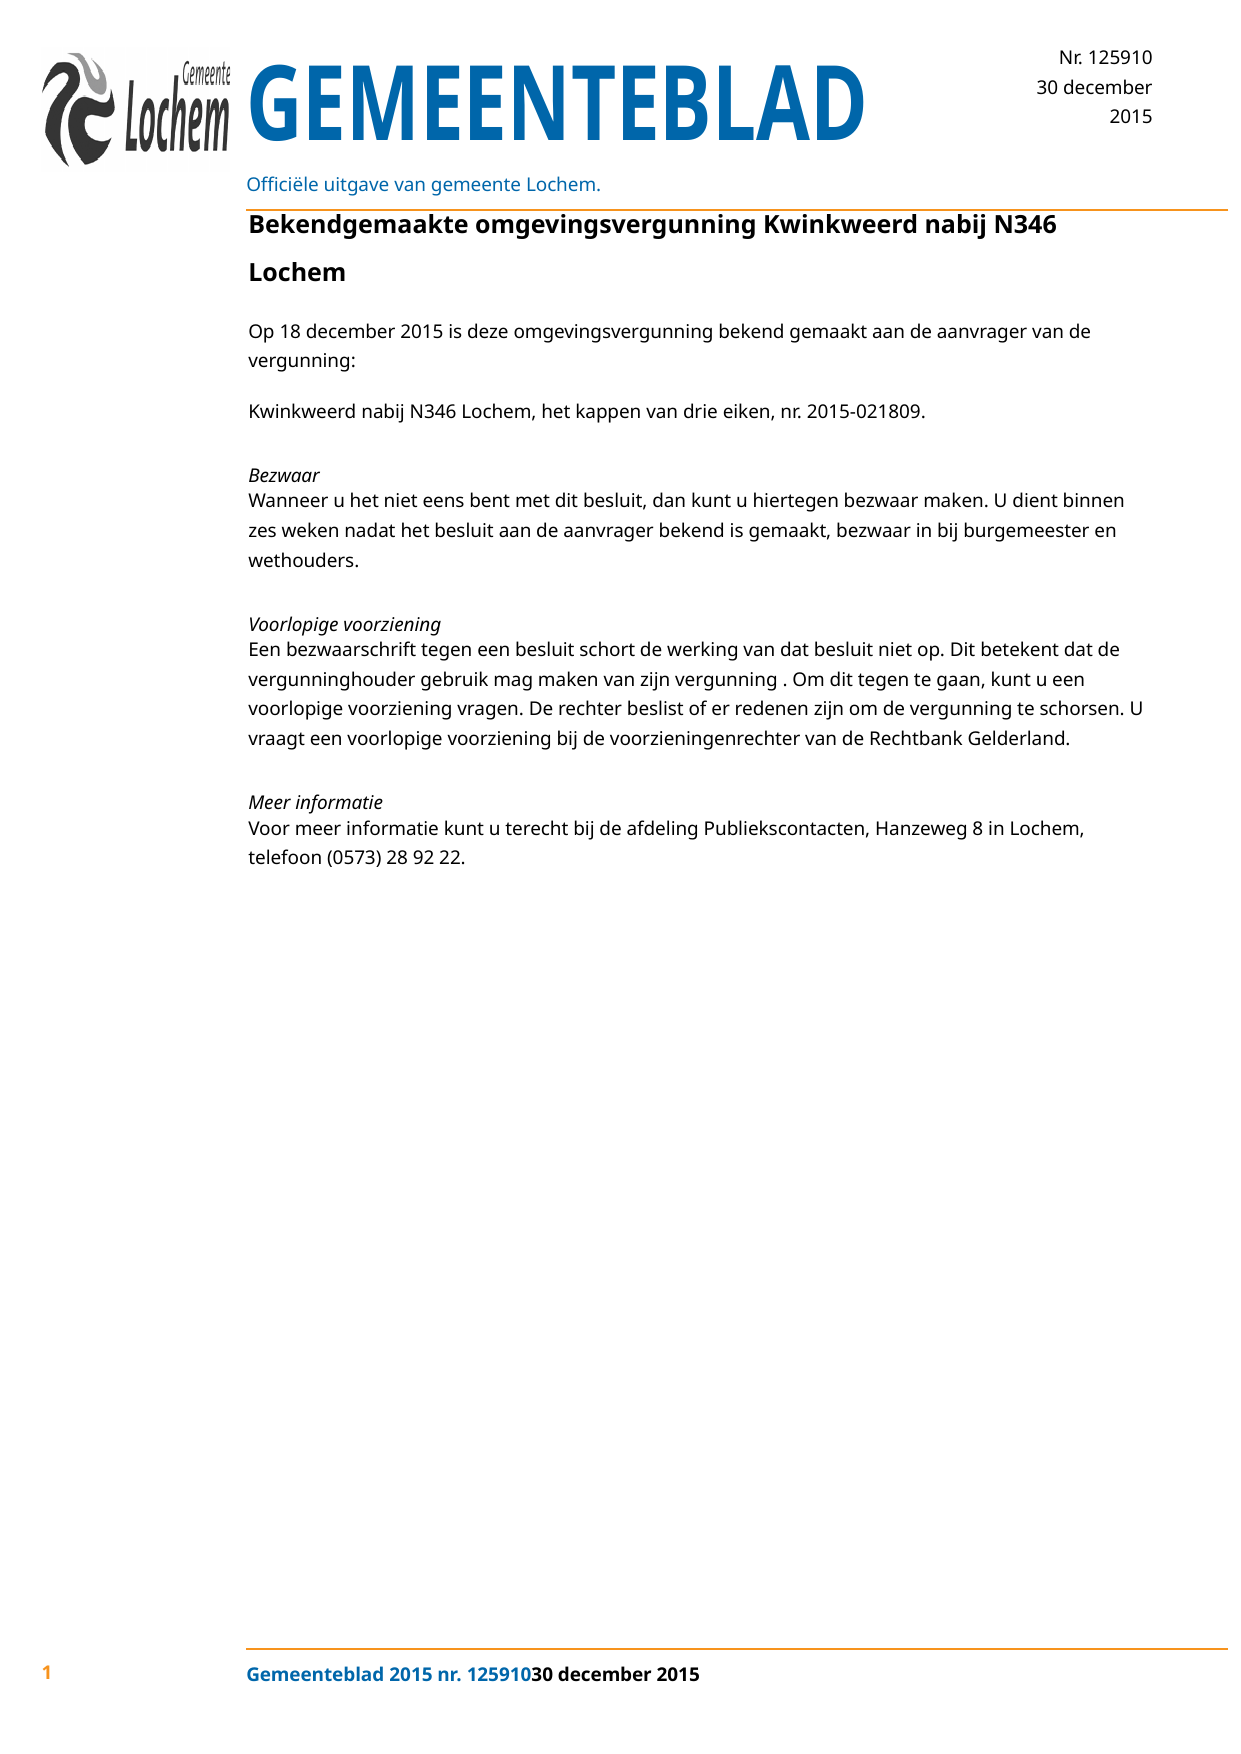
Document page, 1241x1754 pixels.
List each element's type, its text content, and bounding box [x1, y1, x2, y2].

text Bekendgemaakte omgevingsvergunning Kwinkweerd nabij N346 Lochem [248, 211, 1152, 288]
text Voor meer informatie kunt u terecht bij de afdeling Publiekscontacten, Hanzeweg 8 in Lochem, telefoon (0573) 28 92 22. [248, 815, 1152, 870]
picture [41, 47, 231, 172]
text Kwinkweerd nabij N346 Lochem, het kappen van drie eiken, nr. 2015-021809. [248, 398, 1152, 424]
text Meer informatie [248, 789, 1152, 815]
text Een bezwaarschrift tegen een besluit schort de werking van dat besluit niet op. Dit betekent dat de vergunninghouder gebruik mag maken van zijn vergunning . Om dit tegen te gaan, kunt u een voorlopige voorziening vragen. De rechter beslist of er redenen zijn om de vergunning te schorsen. U vraagt een voorlopige voorziening bij de voorzieningenrechter van de Rechtbank Gelderland. [248, 636, 1152, 751]
text Bezwaar [248, 462, 1152, 488]
text Voorlopige voorziening [248, 611, 1152, 636]
text Wanneer u het niet eens bent met dit besluit, dan kunt u hiertegen bezwaar maken. U dient binnen zes weken nadat het besluit aan de aanvrager bekend is gemaakt, bezwaar in bij burgemeester en wethouders. [248, 488, 1152, 572]
text Op 18 december 2015 is deze omgevingsvergunning bekend gemaakt aan de aanvrager van de vergunning: [248, 318, 1152, 373]
